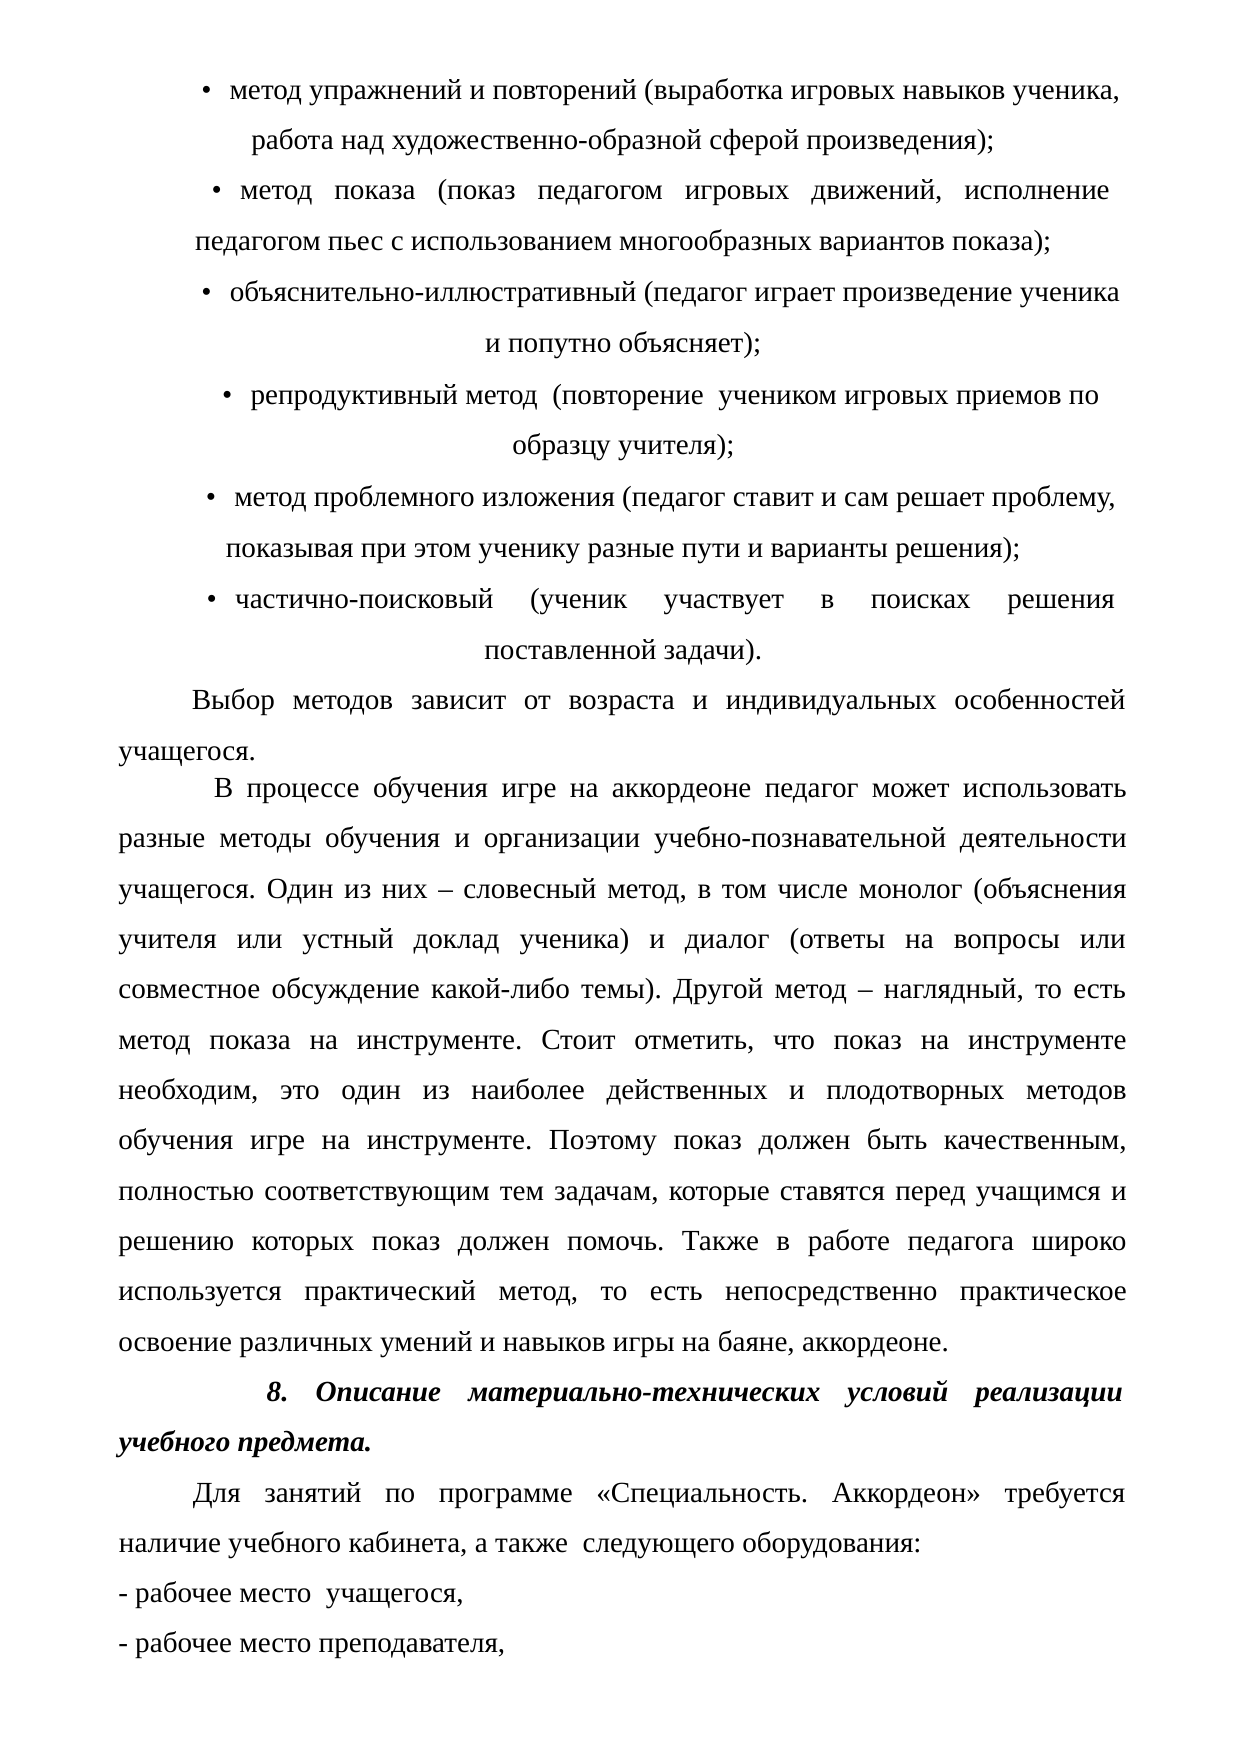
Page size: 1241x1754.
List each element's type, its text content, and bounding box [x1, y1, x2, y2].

list метод упражнений и повторений (выработка игровых навыков ученика, работа над художественно-образной сферой произведения); [118, 59, 1128, 159]
text - рабочее место преподавателя, [118, 1626, 1128, 1659]
text Для занятий по программе «Специальность. Аккордеон» требуется наличие учебного кабинета, а также следующего оборудования: [119, 1475, 1126, 1558]
list частично-поисковый (ученик участвует в поисках решения поставленной задачи). [119, 568, 1128, 669]
list репродуктивный метод (повторение учеником игровых приемов по образцу учителя); [119, 364, 1128, 464]
text 8. Описание материально-технических условий реализации учебного предмета. [119, 1374, 1126, 1458]
list метод показа (показ педагогом игровых движений, исполнение педагогом пьес с использованием многообразных вариантов показа); [119, 159, 1128, 260]
text Выбор методов зависит от возраста и индивидуальных особенностей учащегося. [118, 669, 1127, 770]
list метод проблемного изложения (педагог ставит и сам решает проблему, показывая при этом ученику разные пути и варианты решения); [119, 466, 1128, 567]
text - рабочее место учащегося, [118, 1575, 1128, 1609]
text В процессе обучения игре на аккордеоне педагог может использовать разные методы обучения и организации учебно-познавательной деятельности учащегося. Один из них – словесный метод, в том числе монолог (объяснения учителя или устный доклад ученика) и диалог (ответы на вопросы или совместное обсуждение какой-либо темы). Другой метод – наглядный, то есть метод показа на инструменте. Стоит отметить, что показ на инструменте необходим, это один из наиболее действенных и плодотворных методов обучения игре на инструменте. Поэтому показ должен быть качественным, полностью соответствующим тем задачам, которые ставятся перед учащимся и решению которых показ должен помочь. Также в работе педагога широко используется практический метод, то есть непосредственно практическое освоение различных умений и навыков игры на баяне, аккордеоне. [118, 770, 1128, 1357]
list объяснительно-иллюстративный (педагог играет произведение ученика и попутно объясняет); [119, 261, 1128, 362]
